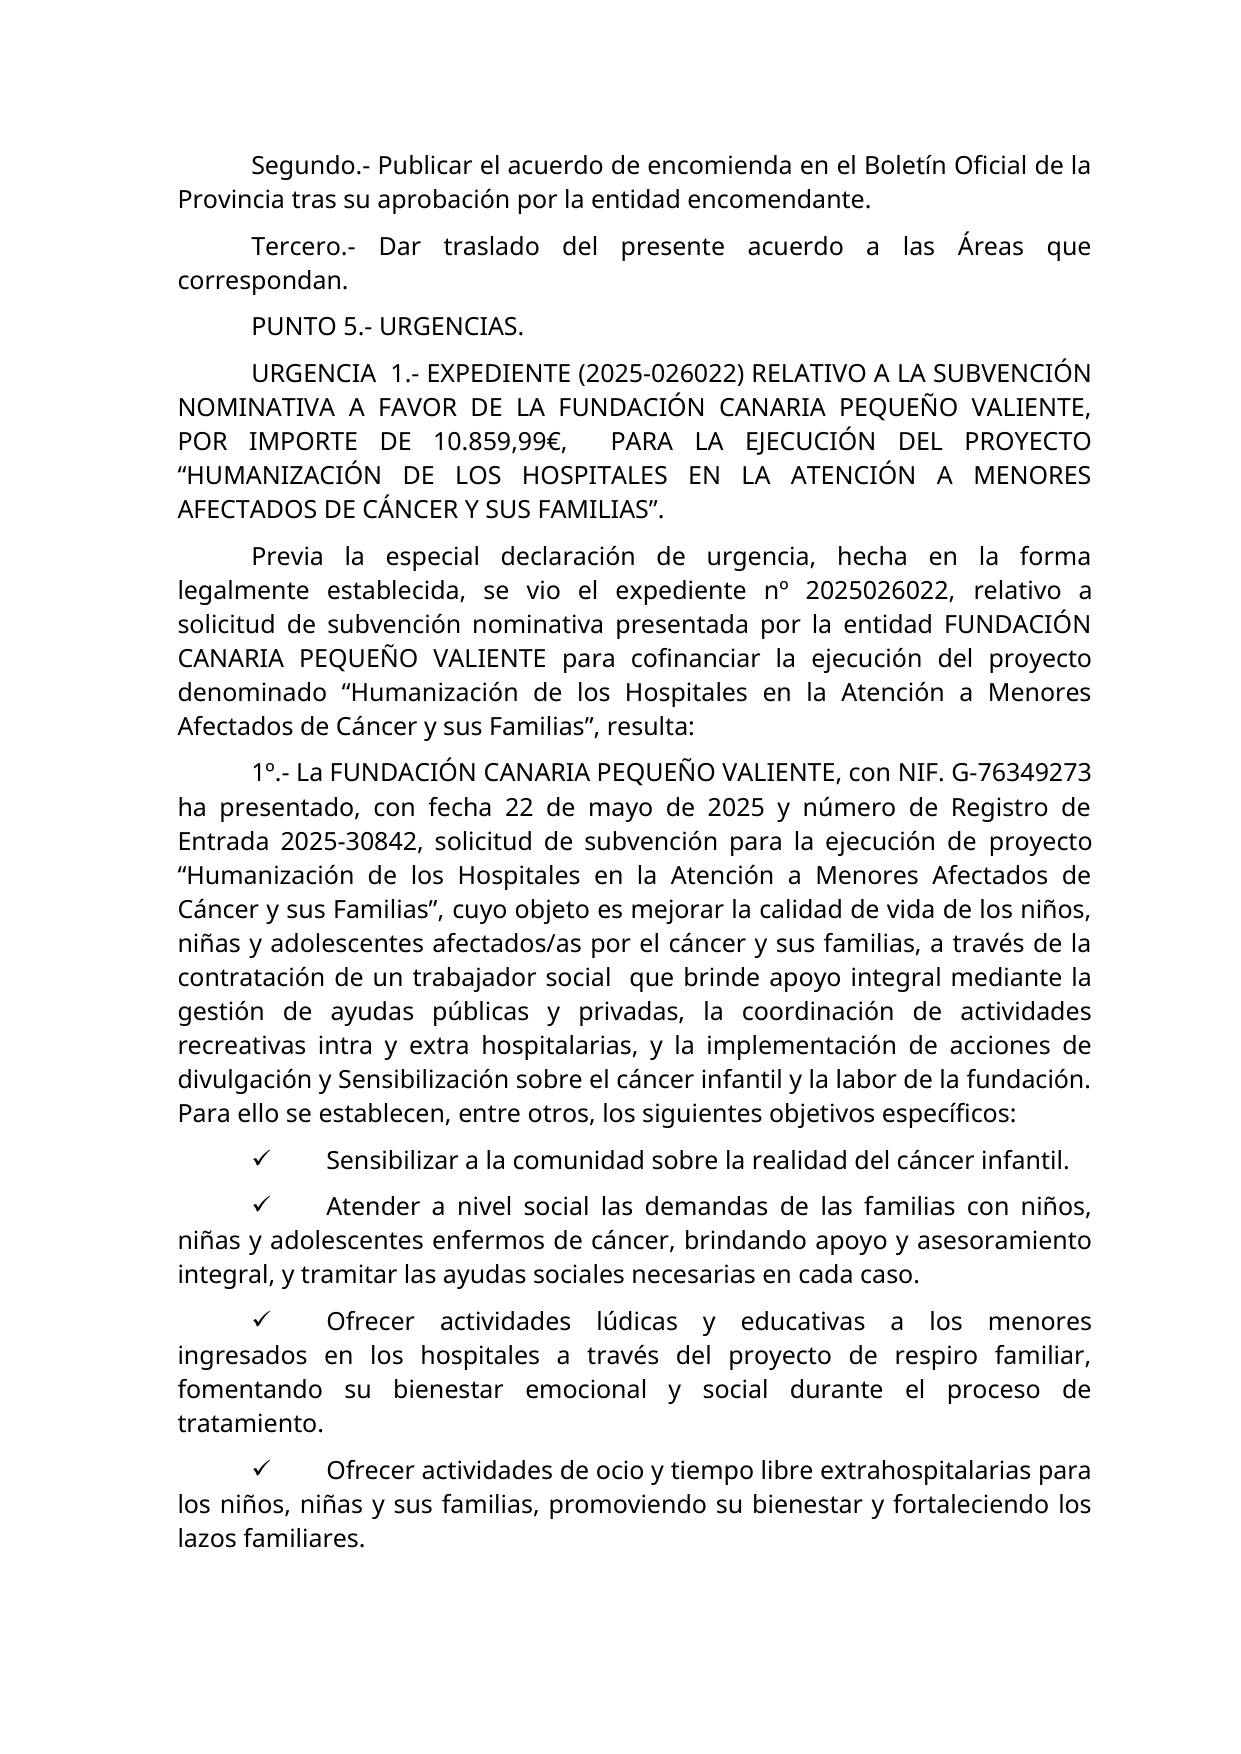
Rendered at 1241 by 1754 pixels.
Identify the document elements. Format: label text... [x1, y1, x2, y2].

text PUNTO 5.- URGENCIAS. [177, 309, 1093, 343]
list Atender a nivel social las demandas de las familias con niños, niñas y adolescentes enfermos de cáncer, brindando apoyo y asesoramiento integral, y tramitar las ayudas sociales necesarias en cada caso. [177, 1189, 1093, 1291]
text 1º.- La FUNDACIÓN CANARIA PEQUEÑO VALIENTE, con NIF. G-76349273 ha presentado, con fecha 22 de mayo de 2025 y número de Registro de Entrada 2025-30842, solicitud de subvención para la ejecución de proyecto “Humanización de los Hospitales en la Atención a Menores Afectados de Cáncer y sus Familias”, cuyo objeto es mejorar la calidad de vida de los niños, niñas y adolescentes afectados/as por el cáncer y sus familias, a través de la contratación de un trabajador social que brinde apoyo integral mediante la gestión de ayudas públicas y privadas, la coordinación de actividades recreativas intra y extra hospitalarias, y la implementación de acciones de divulgación y Sensibilización sobre el cáncer infantil y la labor de la fundación. Para ello se establecen, entre otros, los siguientes objetivos específicos: [177, 755, 1093, 1130]
list Sensibilizar a la comunidad sobre la realidad del cáncer infantil. [177, 1142, 1093, 1176]
text Tercero.- Dar traslado del presente acuerdo a las Áreas que correspondan. [177, 228, 1093, 296]
list Ofrecer actividades lúdicas y educativas a los menores ingresados en los hospitales a través del proyecto de respiro familiar, fomentando su bienestar emocional y social durante el proceso de tratamiento. [177, 1303, 1093, 1440]
text URGENCIA 1.- EXPEDIENTE (2025-026022) RELATIVO A LA SUBVENCIÓN NOMINATIVA A FAVOR DE LA FUNDACIÓN CANARIA PEQUEÑO VALIENTE, POR IMPORTE DE 10.859,99€, PARA LA EJECUCIÓN DEL PROYECTO “HUMANIZACIÓN DE LOS HOSPITALES EN LA ATENCIÓN A MENORES AFECTADOS DE CÁNCER Y SUS FAMILIAS”. [177, 355, 1093, 526]
text Previa la especial declaración de urgencia, hecha en la forma legalmente establecida, se vio el expediente nº 2025026022, relativo a solicitud de subvención nominativa presentada por la entidad FUNDACIÓN CANARIA PEQUEÑO VALIENTE para cofinanciar la ejecución del proyecto denominado “Humanización de los Hospitales en la Atención a Menores Afectados de Cáncer y sus Familias”, resulta: [177, 538, 1093, 743]
text Segundo.- Publicar el acuerdo de encomienda en el Boletín Oficial de la Provincia tras su aprobación por la entidad encomendante. [177, 148, 1093, 216]
list Ofrecer actividades de ocio y tiempo libre extrahospitalarias para los niños, niñas y sus familias, promoviendo su bienestar y fortaleciendo los lazos familiares. [177, 1452, 1093, 1554]
